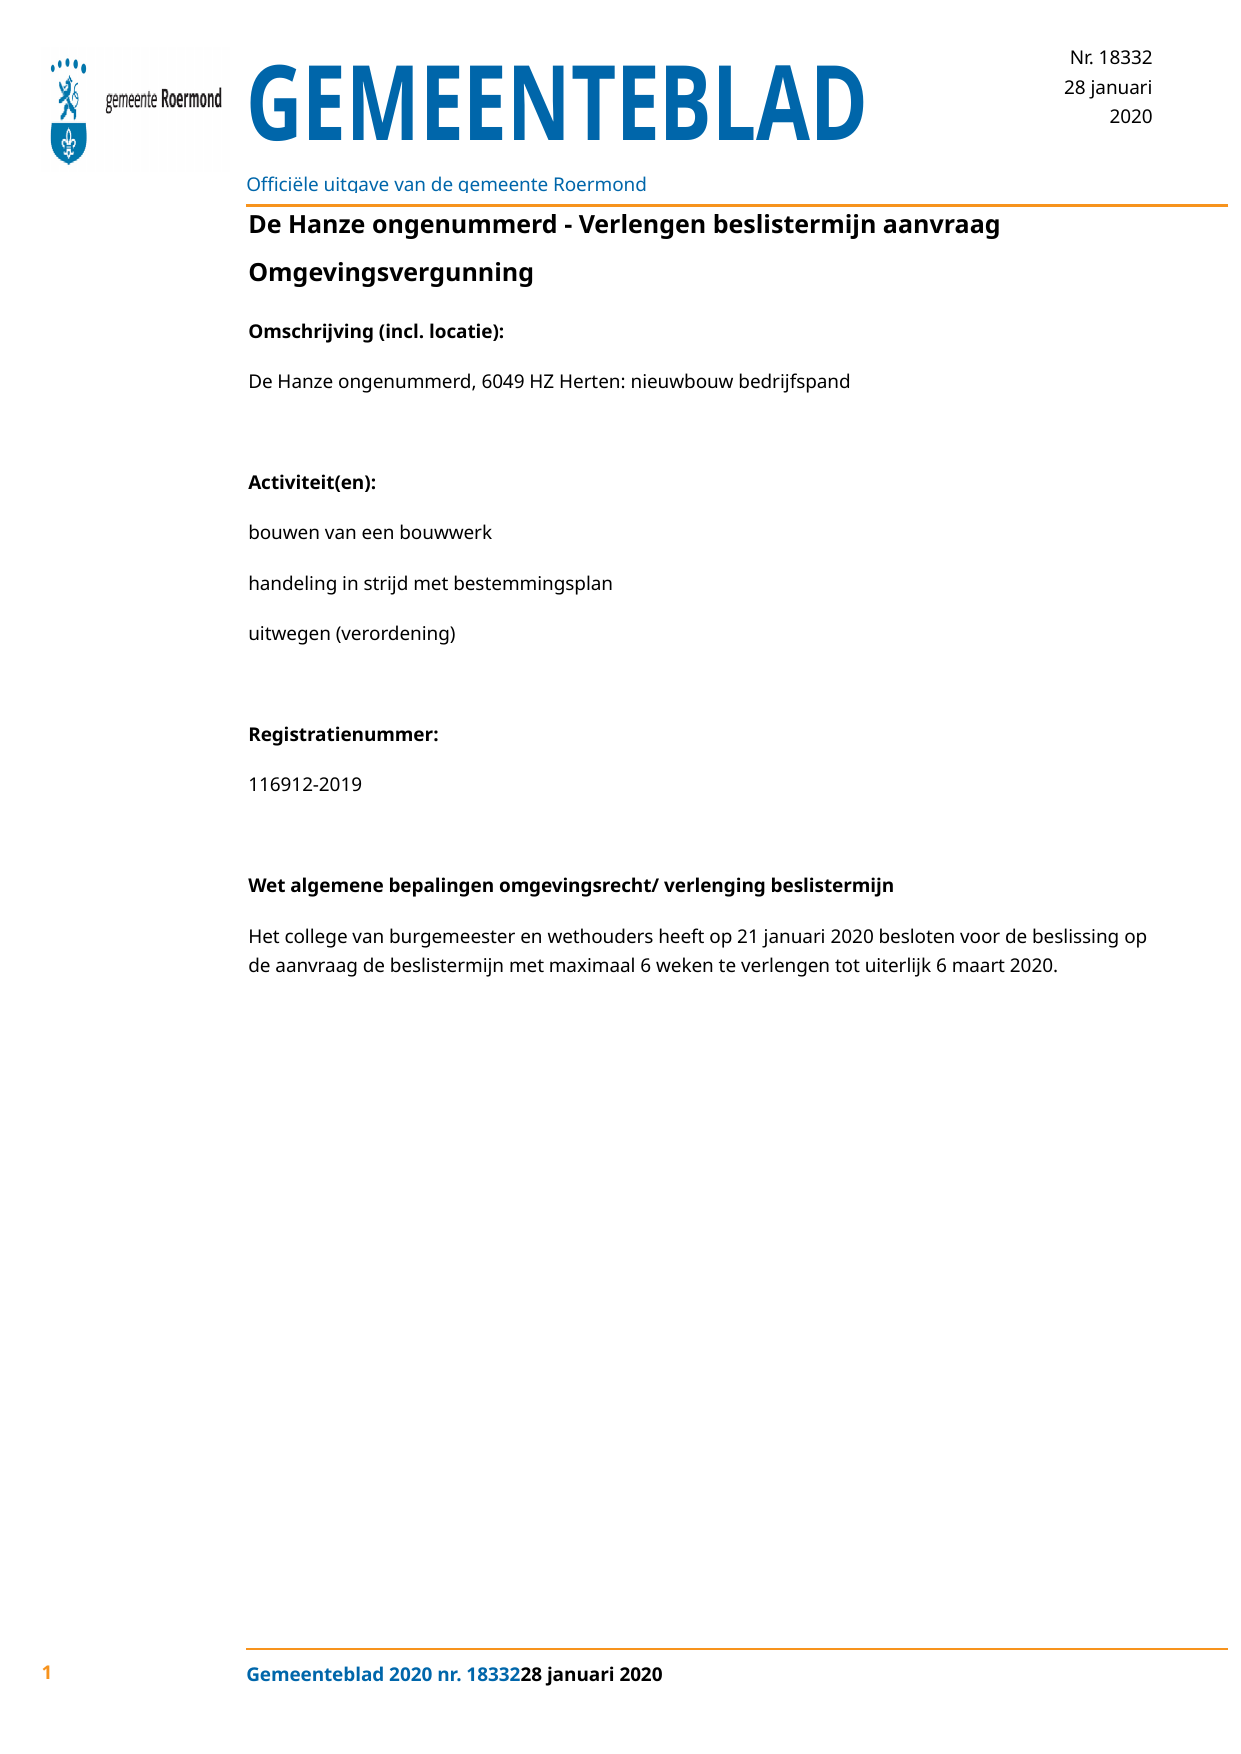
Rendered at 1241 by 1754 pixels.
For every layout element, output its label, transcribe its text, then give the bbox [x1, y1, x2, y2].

text De Hanze ongenummerd, 6049 HZ Herten: nieuwbouw bedrijfspand [248, 368, 1152, 394]
text 116912-2019 [248, 772, 1152, 797]
text Registratienummer: [248, 721, 1152, 747]
text Omschrijving (incl. locatie): [248, 318, 1152, 344]
text De Hanze ongenummerd - Verlengen beslistermijn aanvraag Omgevingsvergunning [248, 207, 1152, 288]
text bouwen van een bouwwerk [248, 519, 1152, 545]
text Het college van burgemeester en wethouders heeft op 21 januari 2020 besloten voor de beslissing op de aanvraag de beslistermijn met maximaal 6 weken te verlengen tot uiterlijk 6 maart 2020. [248, 923, 1152, 978]
text uitwegen (verordening) [248, 620, 1152, 646]
picture [41, 47, 231, 172]
text Wet algemene bepalingen omgevingsrecht/ verlenging beslistermijn [248, 872, 1152, 898]
text handeling in strijd met bestemmingsplan [248, 570, 1152, 596]
text Activiteit(en): [248, 469, 1152, 495]
